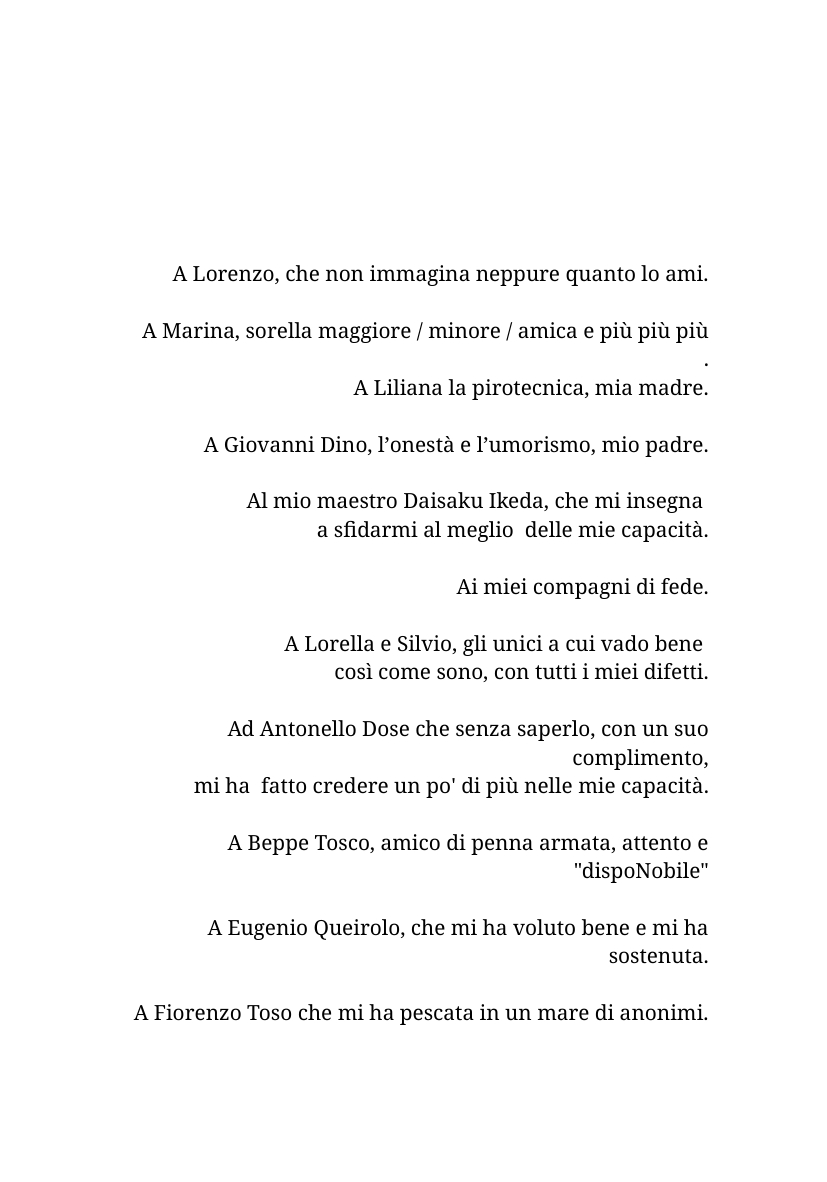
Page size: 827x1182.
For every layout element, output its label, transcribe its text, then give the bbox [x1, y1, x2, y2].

text Ai miei compagni di fede. [118, 572, 709, 600]
text Al mio maestro Daisaku Ikeda, che mi insegna [118, 487, 709, 515]
text A Fiorenzo Toso che mi ha pescata in un mare di anonimi. [118, 998, 709, 1027]
text . [118, 344, 709, 373]
text A Marina, sorella maggiore / minore / amica e più più più [118, 316, 709, 344]
text Ad Antonello Dose che senza saperlo, con un suo complimento, [118, 714, 709, 771]
text così come sono, con tutti i miei difetti. [118, 657, 709, 686]
text A Lorenzo, che non immagina neppure quanto lo ami. [118, 259, 709, 288]
text A Lorella e Silvio, gli unici a cui vado bene [118, 629, 709, 657]
text A Liliana la pirotecnica, mia madre. [118, 373, 709, 401]
text A Beppe Tosco, amico di penna armata, attento e "dispoNobile" [118, 828, 709, 885]
text A Giovanni Dino, l’onestà e l’umorismo, mio padre. [118, 430, 709, 458]
text a sfidarmi al meglio delle mie capacità. [118, 515, 709, 543]
text mi ha fatto credere un po' di più nelle mie capacità. [118, 771, 709, 799]
text A Eugenio Queirolo, che mi ha voluto bene e mi ha sostenuta. [118, 913, 709, 970]
